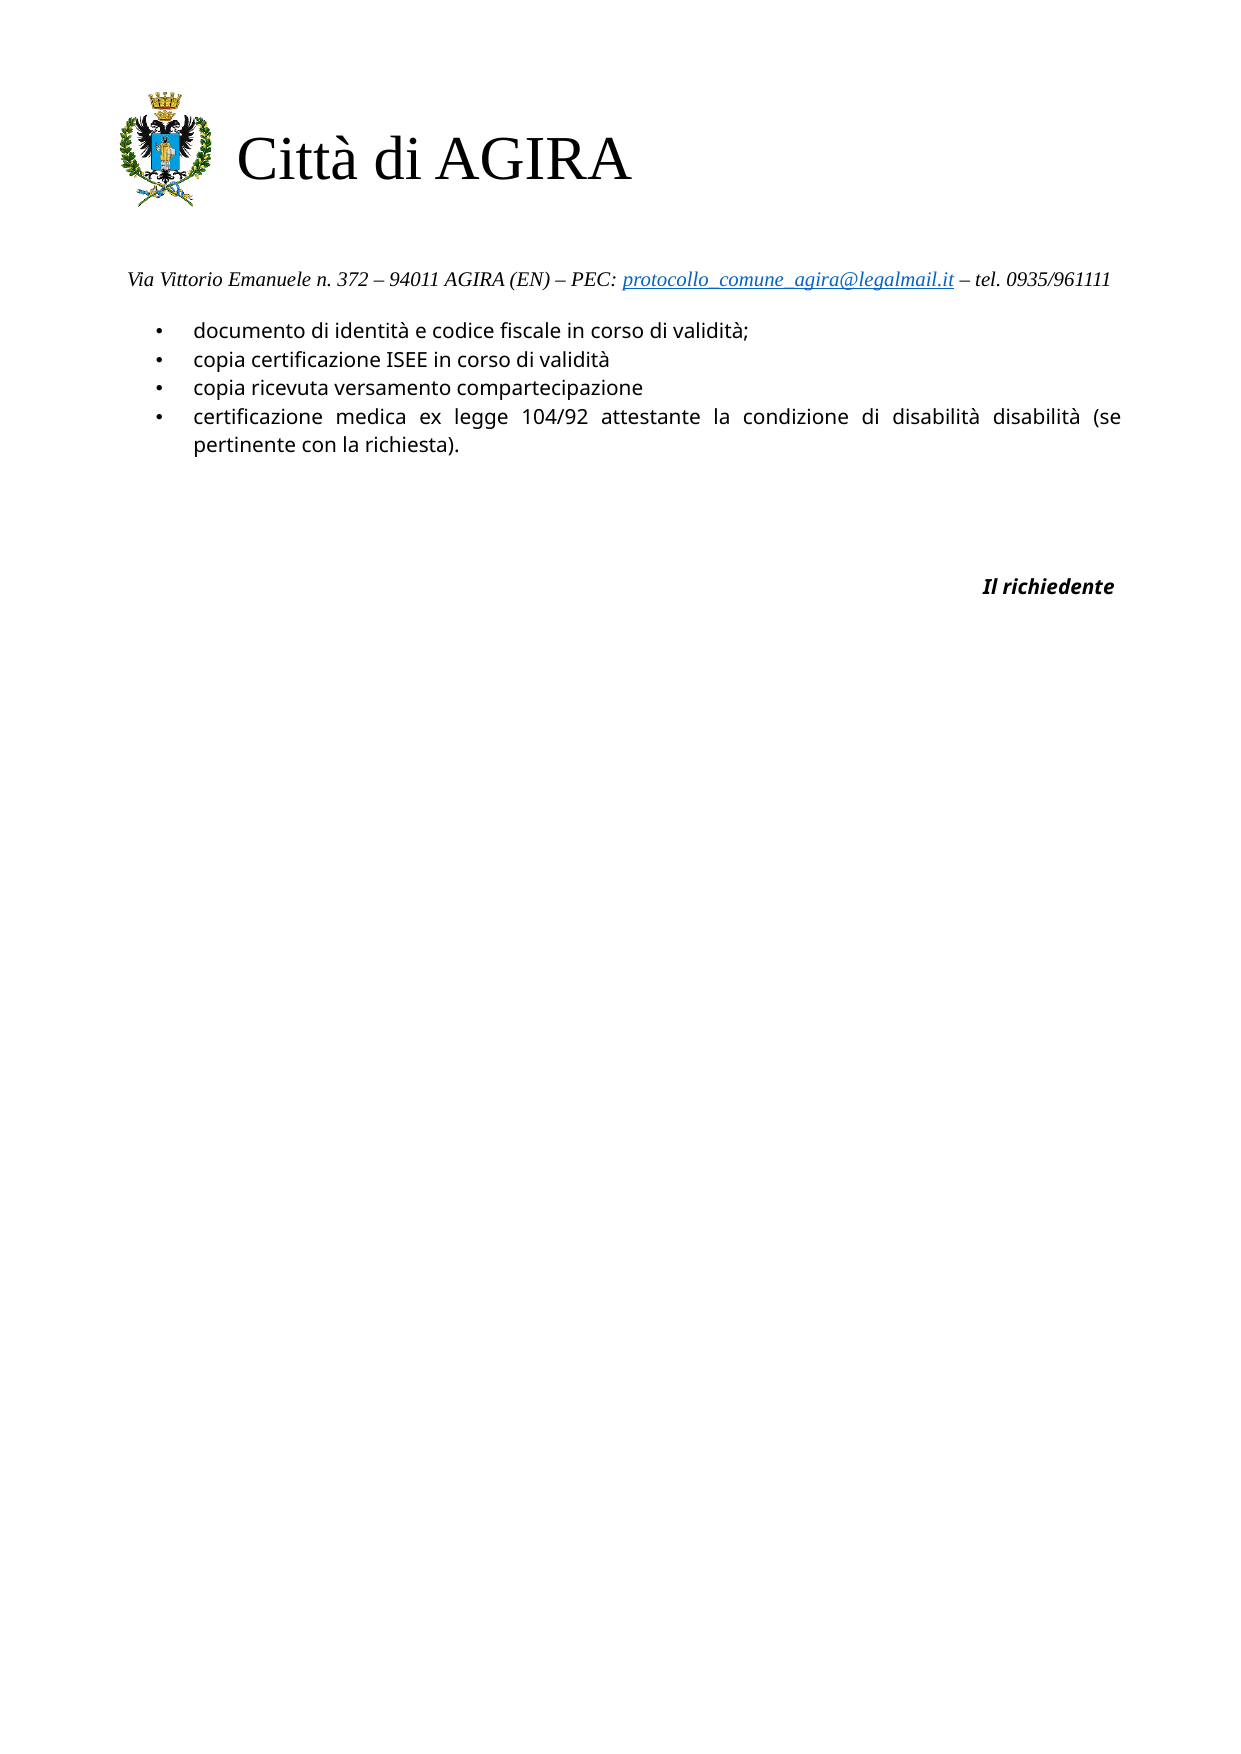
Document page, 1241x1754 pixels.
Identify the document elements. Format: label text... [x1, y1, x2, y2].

text Il richiedente [118, 572, 1122, 601]
list copia ricevuta versamento compartecipazione [156, 373, 1122, 402]
list copia certificazione ISEE in corso di validità [156, 345, 1122, 373]
picture [118, 91, 212, 207]
list documento di identità e codice fiscale in corso di validità; [156, 316, 1122, 345]
list certificazione medica ex legge 104/92 attestante la condizione di disabilità disabilità (se pertinente con la richiesta). [156, 402, 1122, 459]
